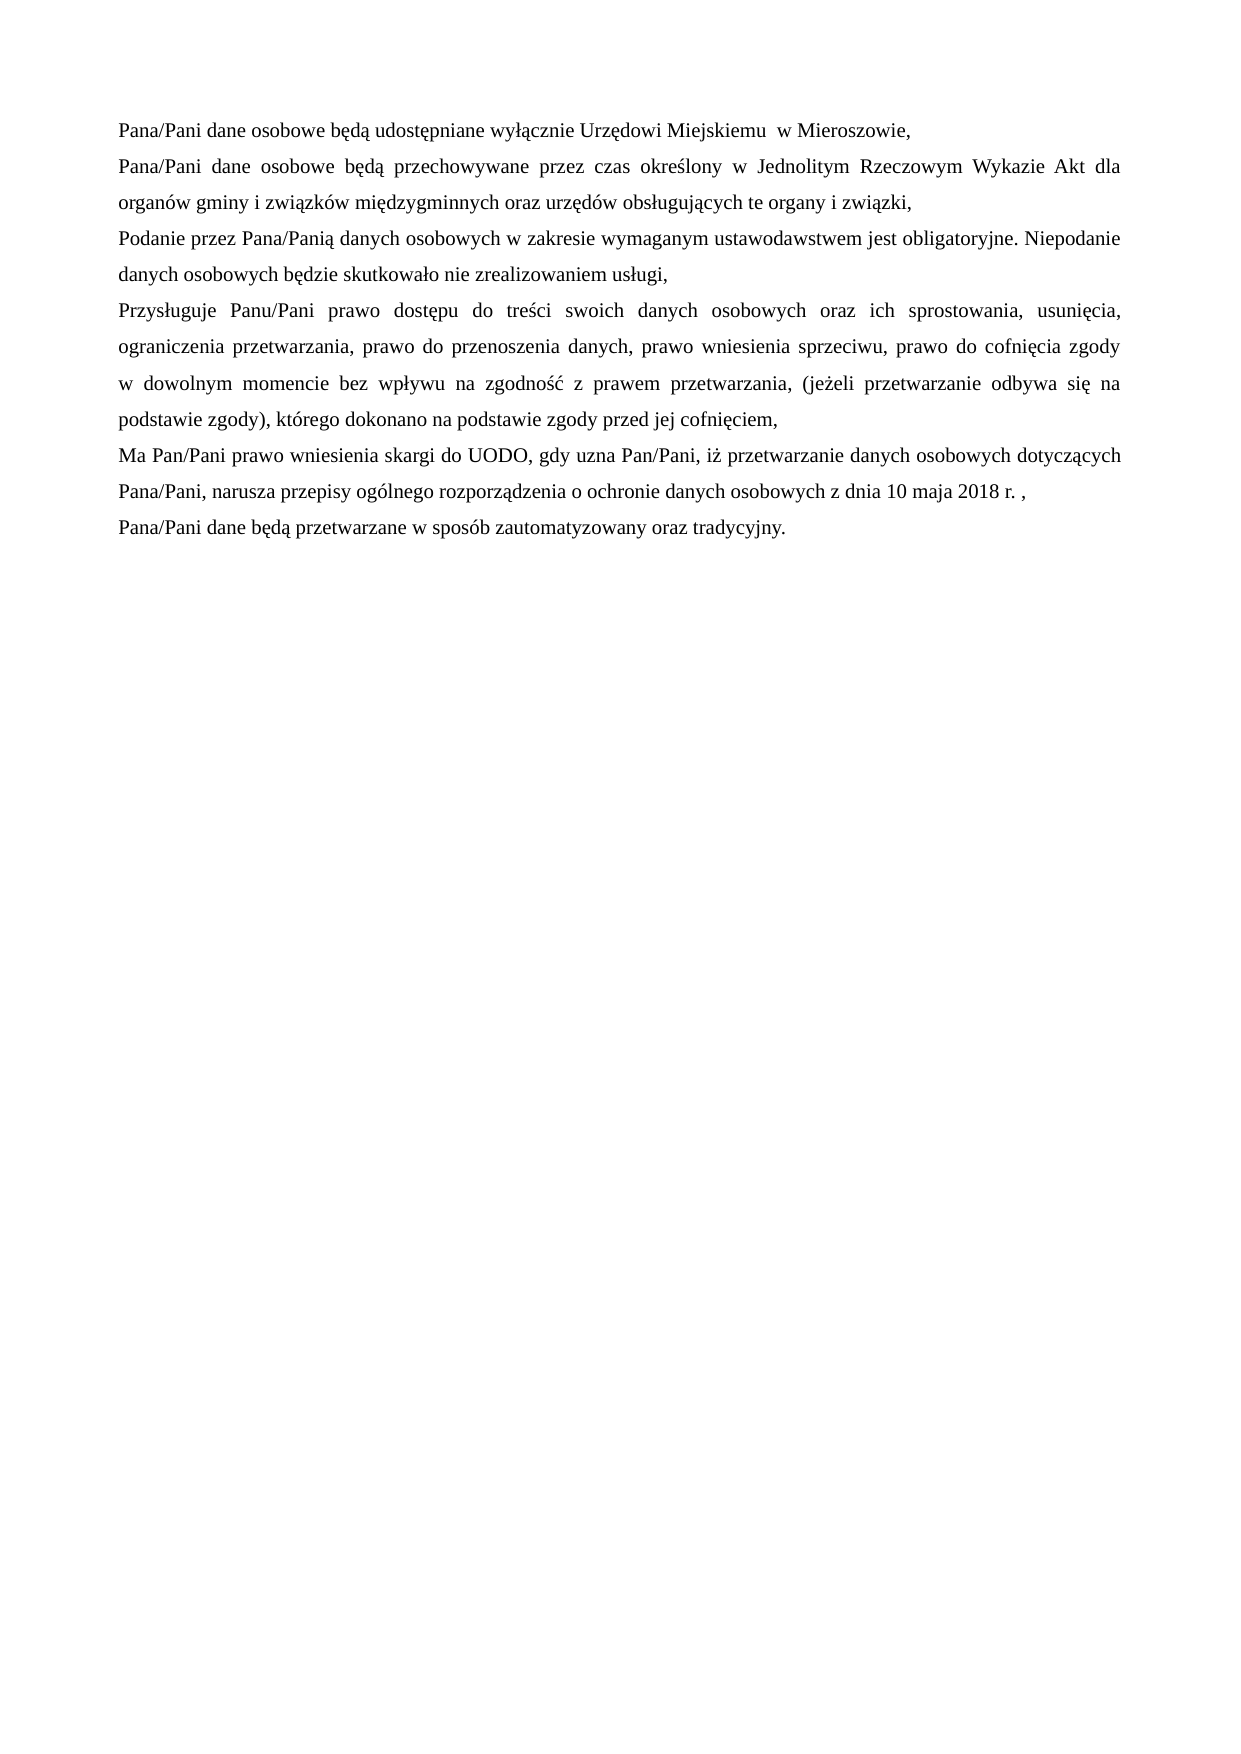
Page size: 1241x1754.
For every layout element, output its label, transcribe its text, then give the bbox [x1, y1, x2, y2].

text Pana/Pani dane osobowe będą udostępniane wyłącznie Urzędowi Miejskiemu w Mieroszowie, [118, 118, 1122, 142]
text Podanie przez Pana/Panią danych osobowych w zakresie wymaganym ustawodawstwem jest obligatoryjne. Niepodanie danych osobowych będzie skutkowało nie zrealizowaniem usługi, [118, 226, 1122, 286]
text Pana/Pani dane będą przetwarzane w sposób zautomatyzowany oraz tradycyjny. [118, 514, 1122, 539]
text Pana/Pani dane osobowe będą przechowywane przez czas określony w Jednolitym Rzeczowym Wykazie Akt dla organów gminy i związków międzygminnych oraz urzędów obsługujących te organy i związki, [118, 154, 1122, 214]
text Ma Pan/Pani prawo wniesienia skargi do UODO, gdy uzna Pan/Pani, iż przetwarzanie danych osobowych dotyczących Pana/Pani, narusza przepisy ogólnego rozporządzenia o ochronie danych osobowych z dnia 10 maja 2018 r. , [118, 442, 1122, 503]
text Przysługuje Panu/Pani prawo dostępu do treści swoich danych osobowych oraz ich sprostowania, usunięcia, ograniczenia przetwarzania, prawo do przenoszenia danych, prawo wniesienia sprzeciwu, prawo do cofnięcia zgody w dowolnym momencie bez wpływu na zgodność z prawem przetwarzania, (jeżeli przetwarzanie odbywa się na podstawie zgody), którego dokonano na podstawie zgody przed jej cofnięciem, [118, 298, 1122, 431]
